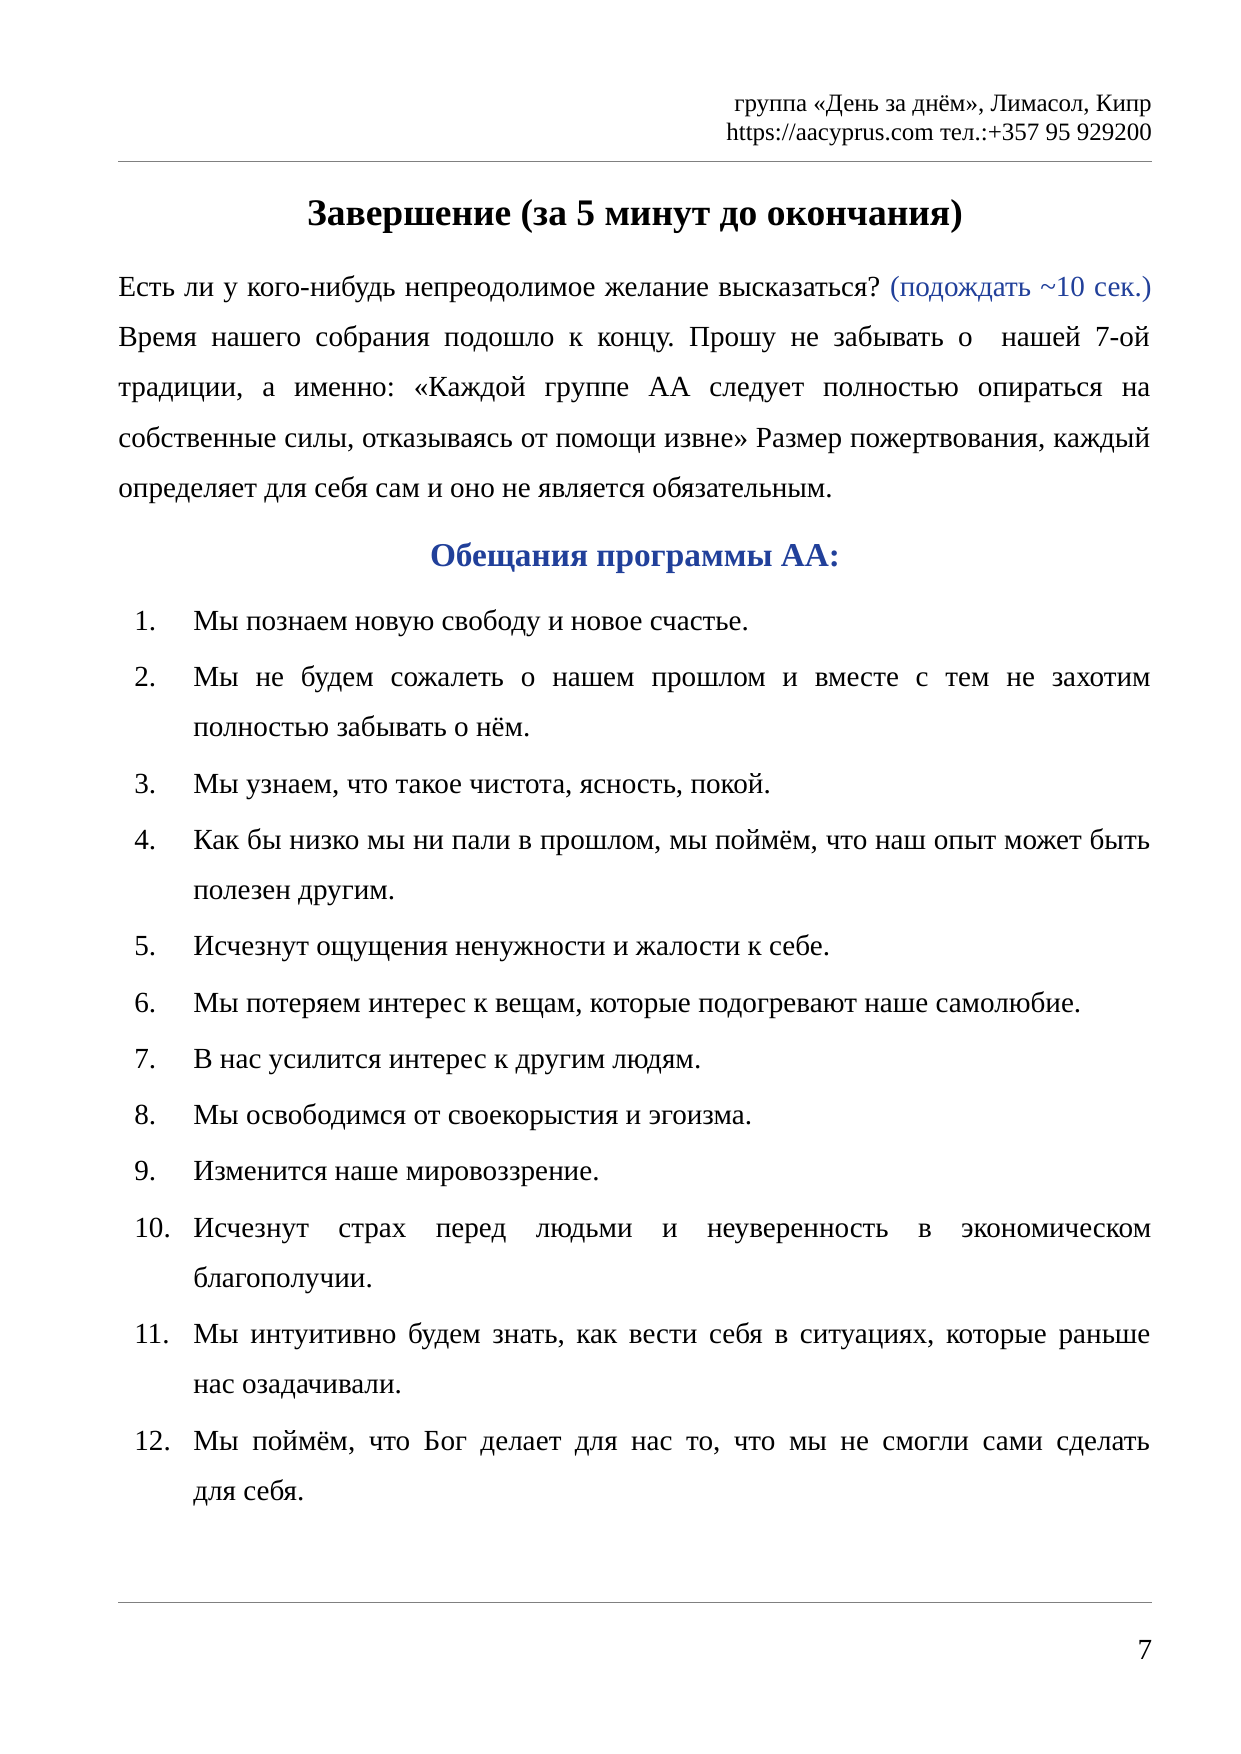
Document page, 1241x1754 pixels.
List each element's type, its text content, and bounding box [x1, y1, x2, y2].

list Мы поймём, что Бог делает для нас то, что мы не смогли сами сделать для себя. [134, 1423, 1152, 1507]
subtitle Завершение (за 5 минут до окончания) [118, 190, 1152, 233]
list Исчезнут страх перед людьми и неуверенность в экономическом благополучии. [134, 1210, 1152, 1294]
list В нас усилится интерес к другим людям. [134, 1041, 1152, 1074]
list Мы узнаем, что такое чистота, ясность, покой. [134, 766, 1152, 799]
list Мы освободимся от своекорыстия и эгоизма. [134, 1097, 1152, 1131]
text Есть ли у кого-нибудь непреодолимое желание высказаться? (подождать ~10 сек.) Время нашего собрания подошло к концу. Прошу не забывать о нашей 7-ой традиции, а именно: «Каждой группе АА следует полностью опираться на собственные силы, отказываясь от помощи извне» Размер пожертвования, каждый определяет для себя сам и оно не является обязательным. [118, 269, 1152, 503]
list Мы потеряем интерес к вещам, которые подогревают наше самолюбие. [134, 985, 1152, 1018]
list Исчезнут ощущения ненужности и жалости к себе. [134, 928, 1152, 962]
list Мы познаем новую свободу и новое счастье. [134, 603, 1152, 636]
list Изменится наше мировоззрение. [134, 1153, 1152, 1187]
list Мы не будем сожалеть о нашем прошлом и вместе с тем не захотим полностью забывать о нём. [134, 659, 1152, 743]
subtitle Обещания программы АА: [118, 535, 1152, 573]
list Как бы низко мы ни пали в прошлом, мы поймём, что наш опыт может быть полезен другим. [134, 822, 1152, 906]
list Мы интуитивно будем знать, как вести себя в ситуациях, которые раньше нас озадачивали. [134, 1316, 1152, 1400]
